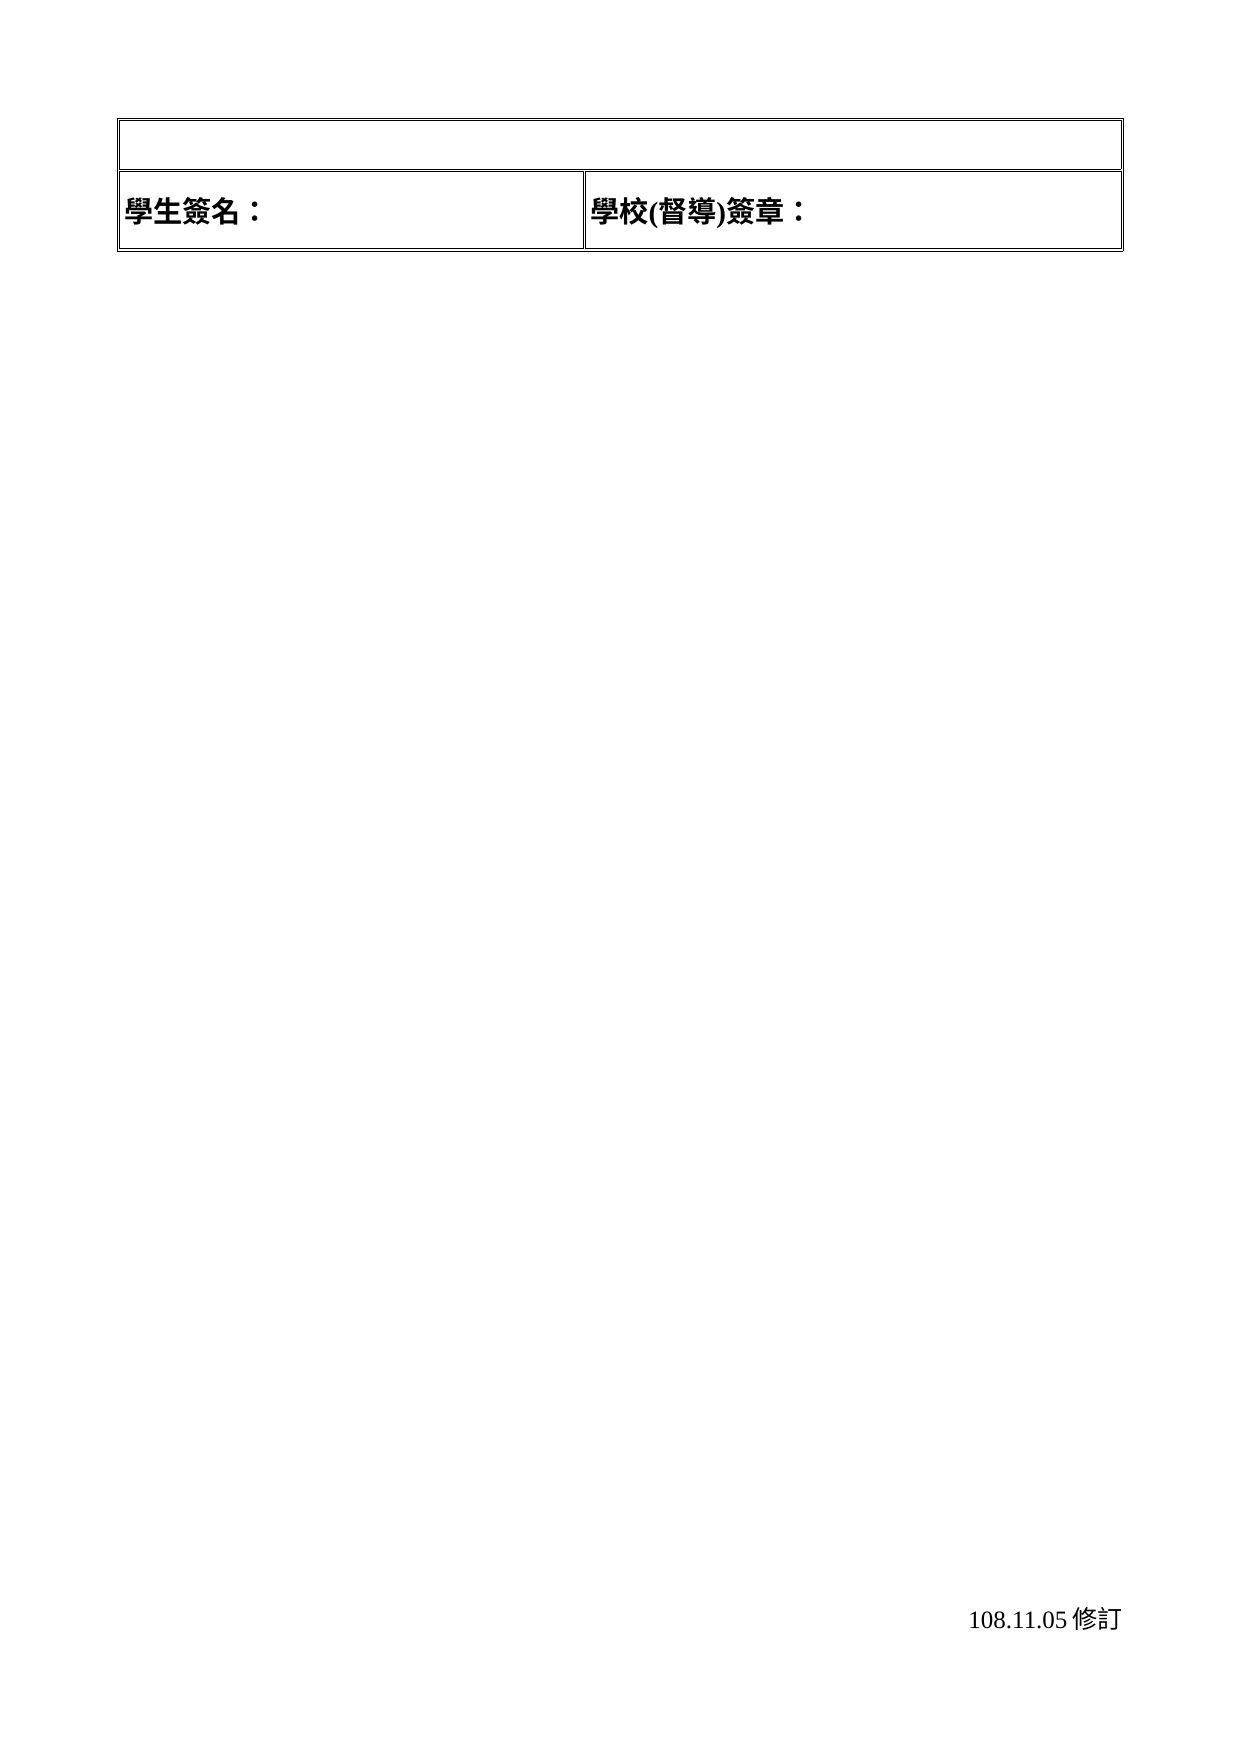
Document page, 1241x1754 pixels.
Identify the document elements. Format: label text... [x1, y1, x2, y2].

table_cell 學校(督導)簽章： [586, 172, 1121, 248]
table_cell 學生簽名： [120, 172, 583, 248]
table_cell [120, 121, 1121, 169]
